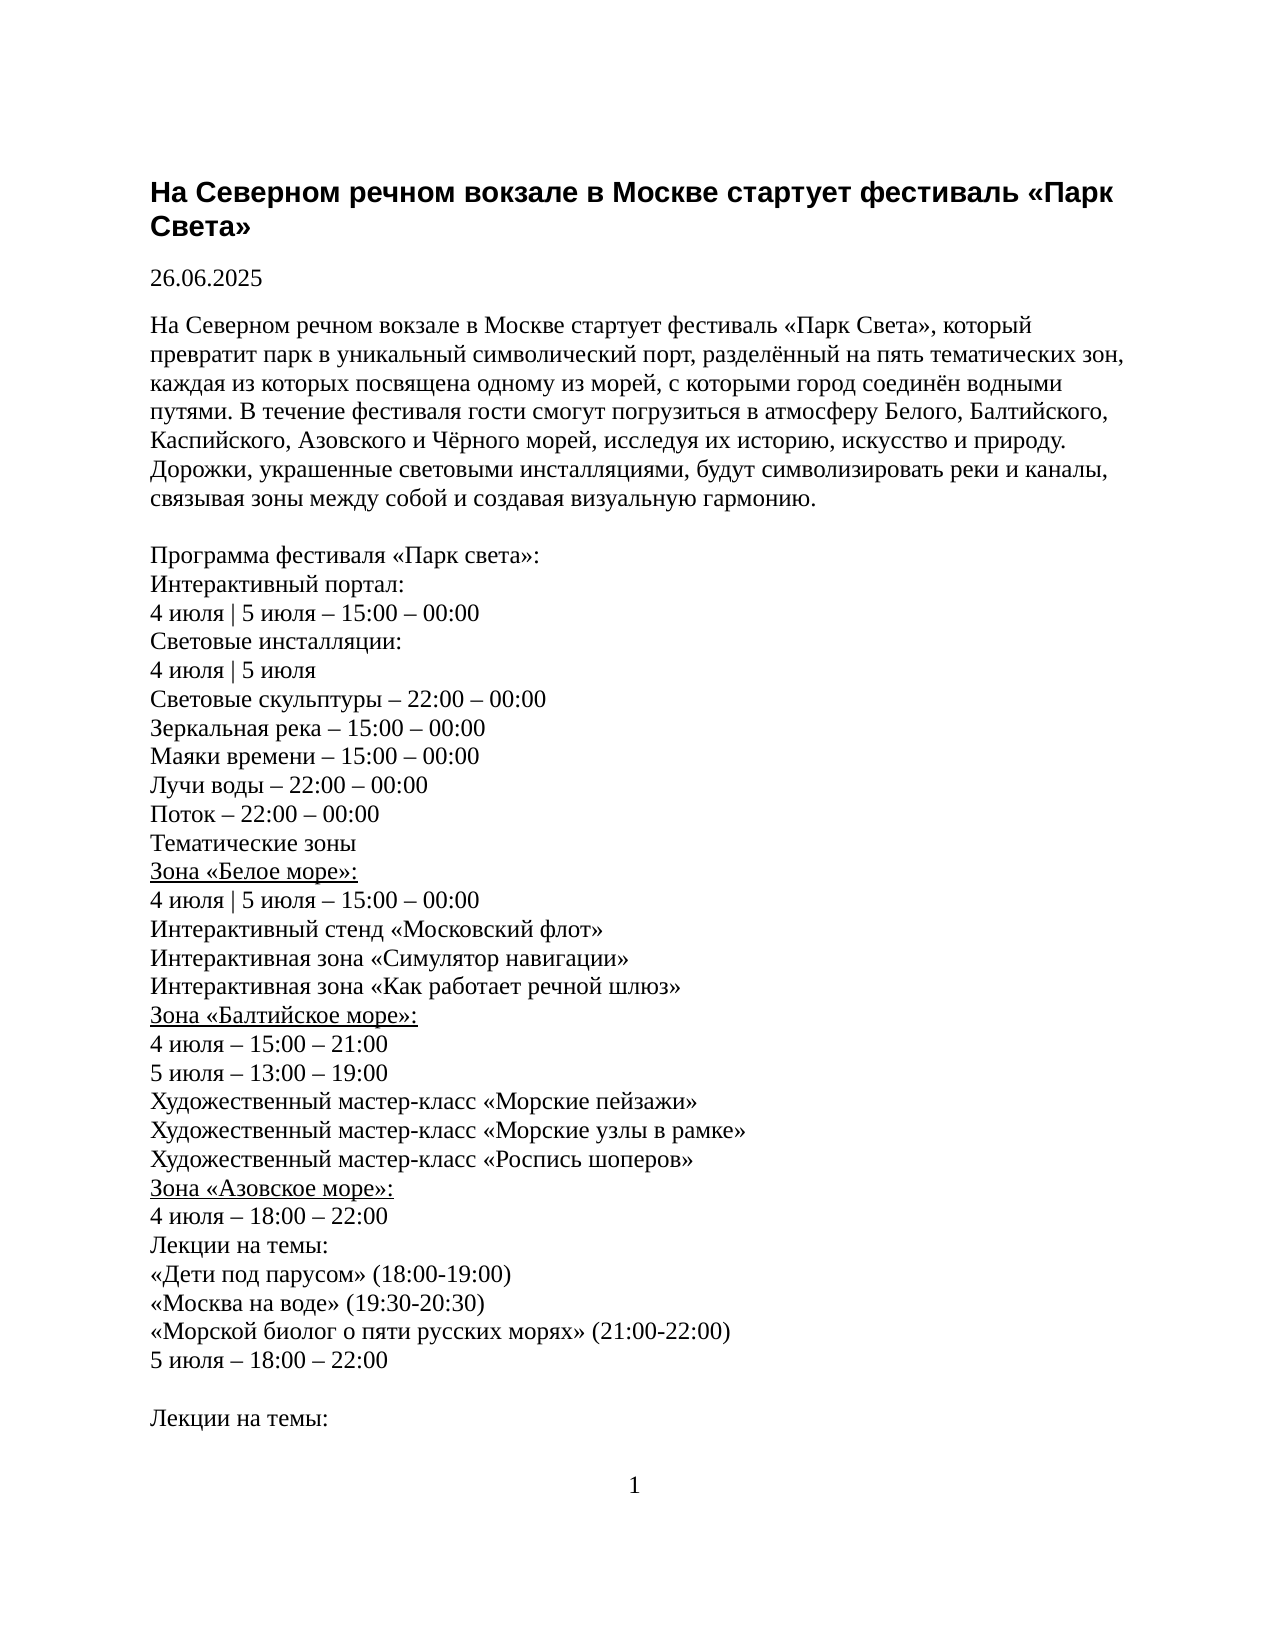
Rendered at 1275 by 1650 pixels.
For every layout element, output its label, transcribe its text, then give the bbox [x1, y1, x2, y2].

text 26.06.2025 [150, 263, 1125, 292]
text На Северном речном вокзале в Москве стартует фестиваль «Парк Света», который превратит парк в уникальный символический порт, разделённый на пять тематических зон, каждая из которых посвящена одному из морей, с которыми город соединён водными путями. В течение фестиваля гости смогут погрузиться в атмосферу Белого, Балтийского, Каспийского, Азовского и Чёрного морей, исследуя их историю, искусство и природу. Дорожки, украшенные световыми инсталляциями, будут символизировать реки и каналы, связывая зоны между собой и создавая визуальную гармонию. Программа фестиваля «Парк света»: Интерактивный портал: 4 июля | 5 июля – 15:00 – 00:00 Световые инсталляции: 4 июля | 5 июля Световые скульптуры – 22:00 – 00:00 Зеркальная река – 15:00 – 00:00 Маяки времени – 15:00 – 00:00 Лучи воды – 22:00 – 00:00 Поток – 22:00 – 00:00 Тематические зоны Зона «Белое море»: 4 июля | 5 июля – 15:00 – 00:00 Интерактивный стенд «Московский флот» Интерактивная зона «Симулятор навигации» Интерактивная зона «Как работает речной шлюз» Зона «Балтийское море»: 4 июля – 15:00 – 21:00 5 июля – 13:00 – 19:00 Художественный мастер-класс «Морские пейзажи» Художественный мастер-класс «Морские узлы в рамке» Художественный мастер-класс «Роспись шоперов» Зона «Азовское море»: 4 июля – 18:00 – 22:00 Лекции на темы: «Дети под парусом» (18:00-19:00) «Москва на воде» (19:30-20:30) «Морской биолог о пяти русских морях» (21:00-22:00) 5 июля – 18:00 – 22:00 Лекции на темы: [150, 310, 1125, 1431]
subtitle На Северном речном вокзале в Москве стартует фестиваль «Парк Света» [150, 175, 1125, 242]
